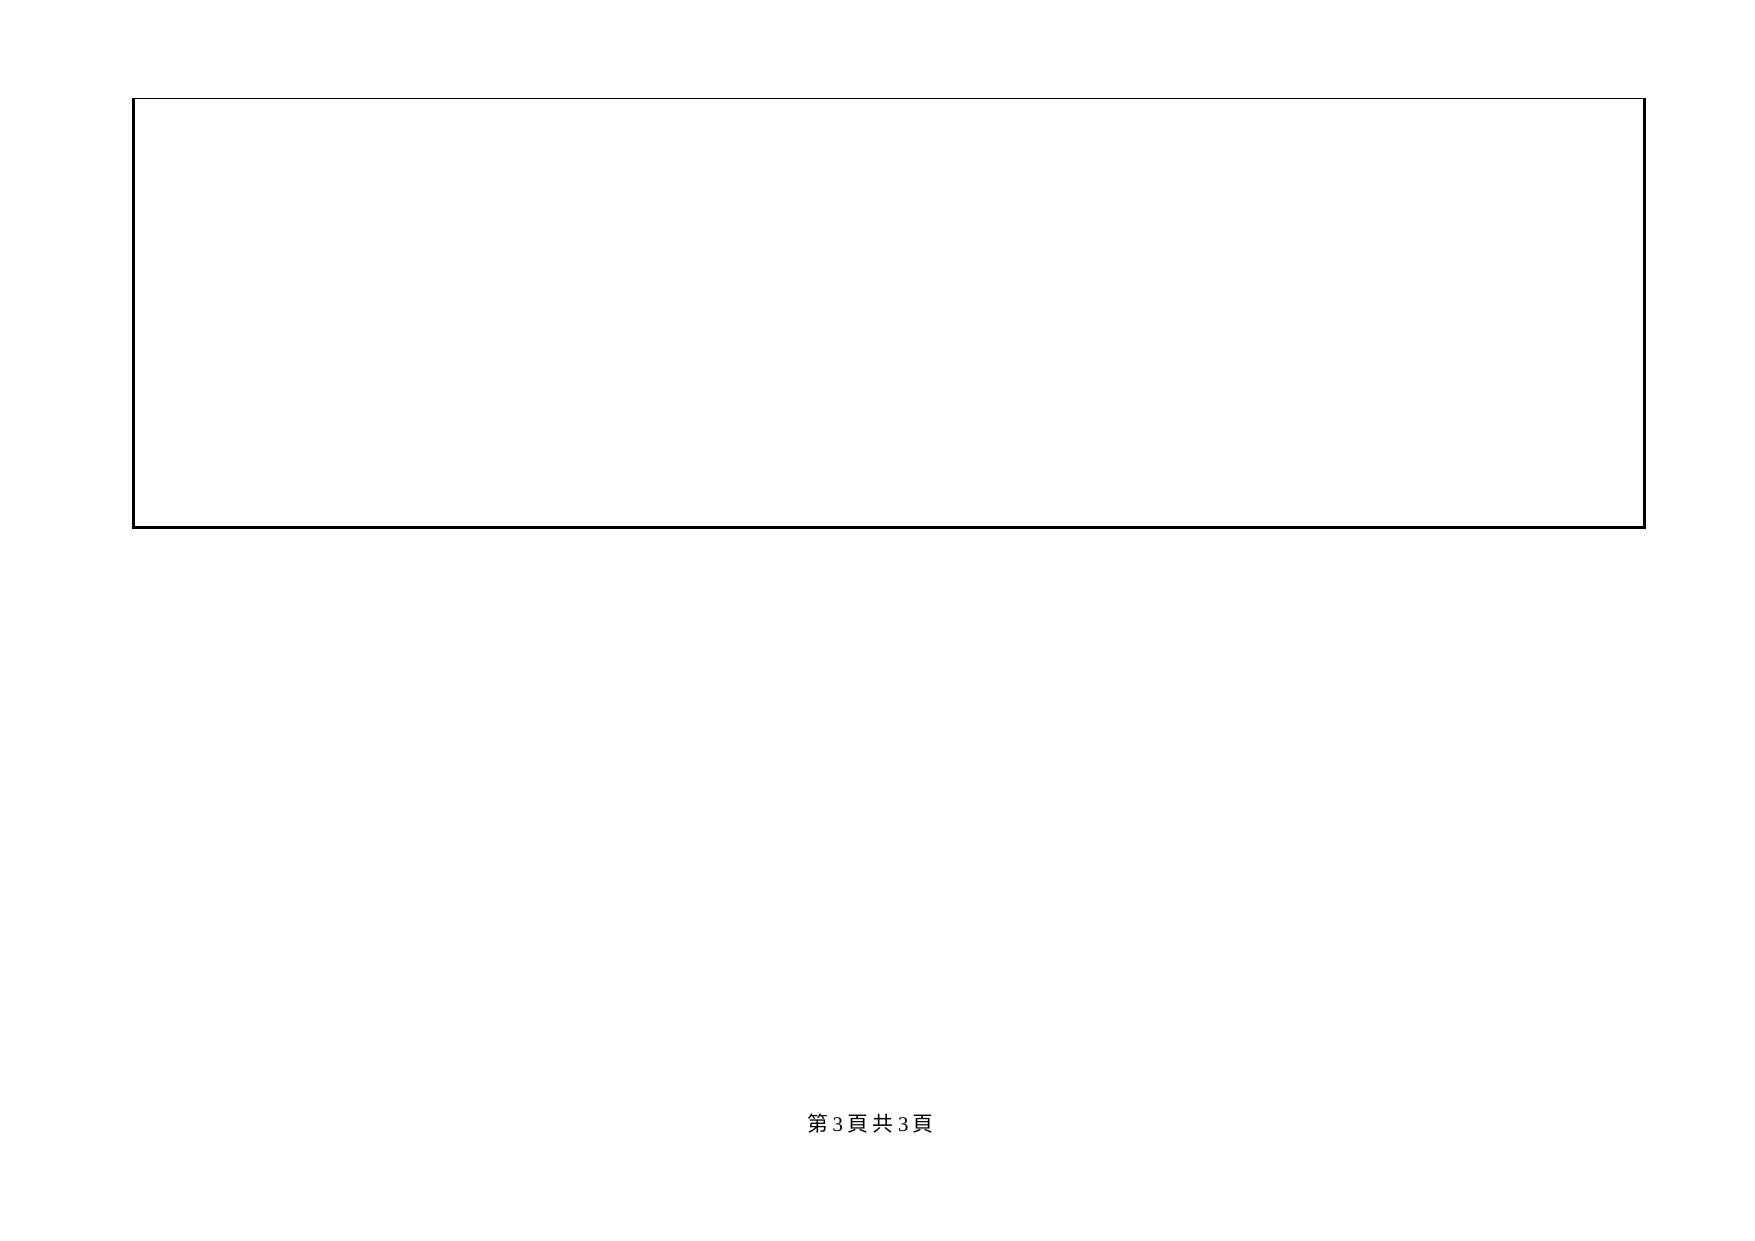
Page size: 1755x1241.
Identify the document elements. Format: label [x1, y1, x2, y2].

table_cell [135, 99, 1643, 526]
